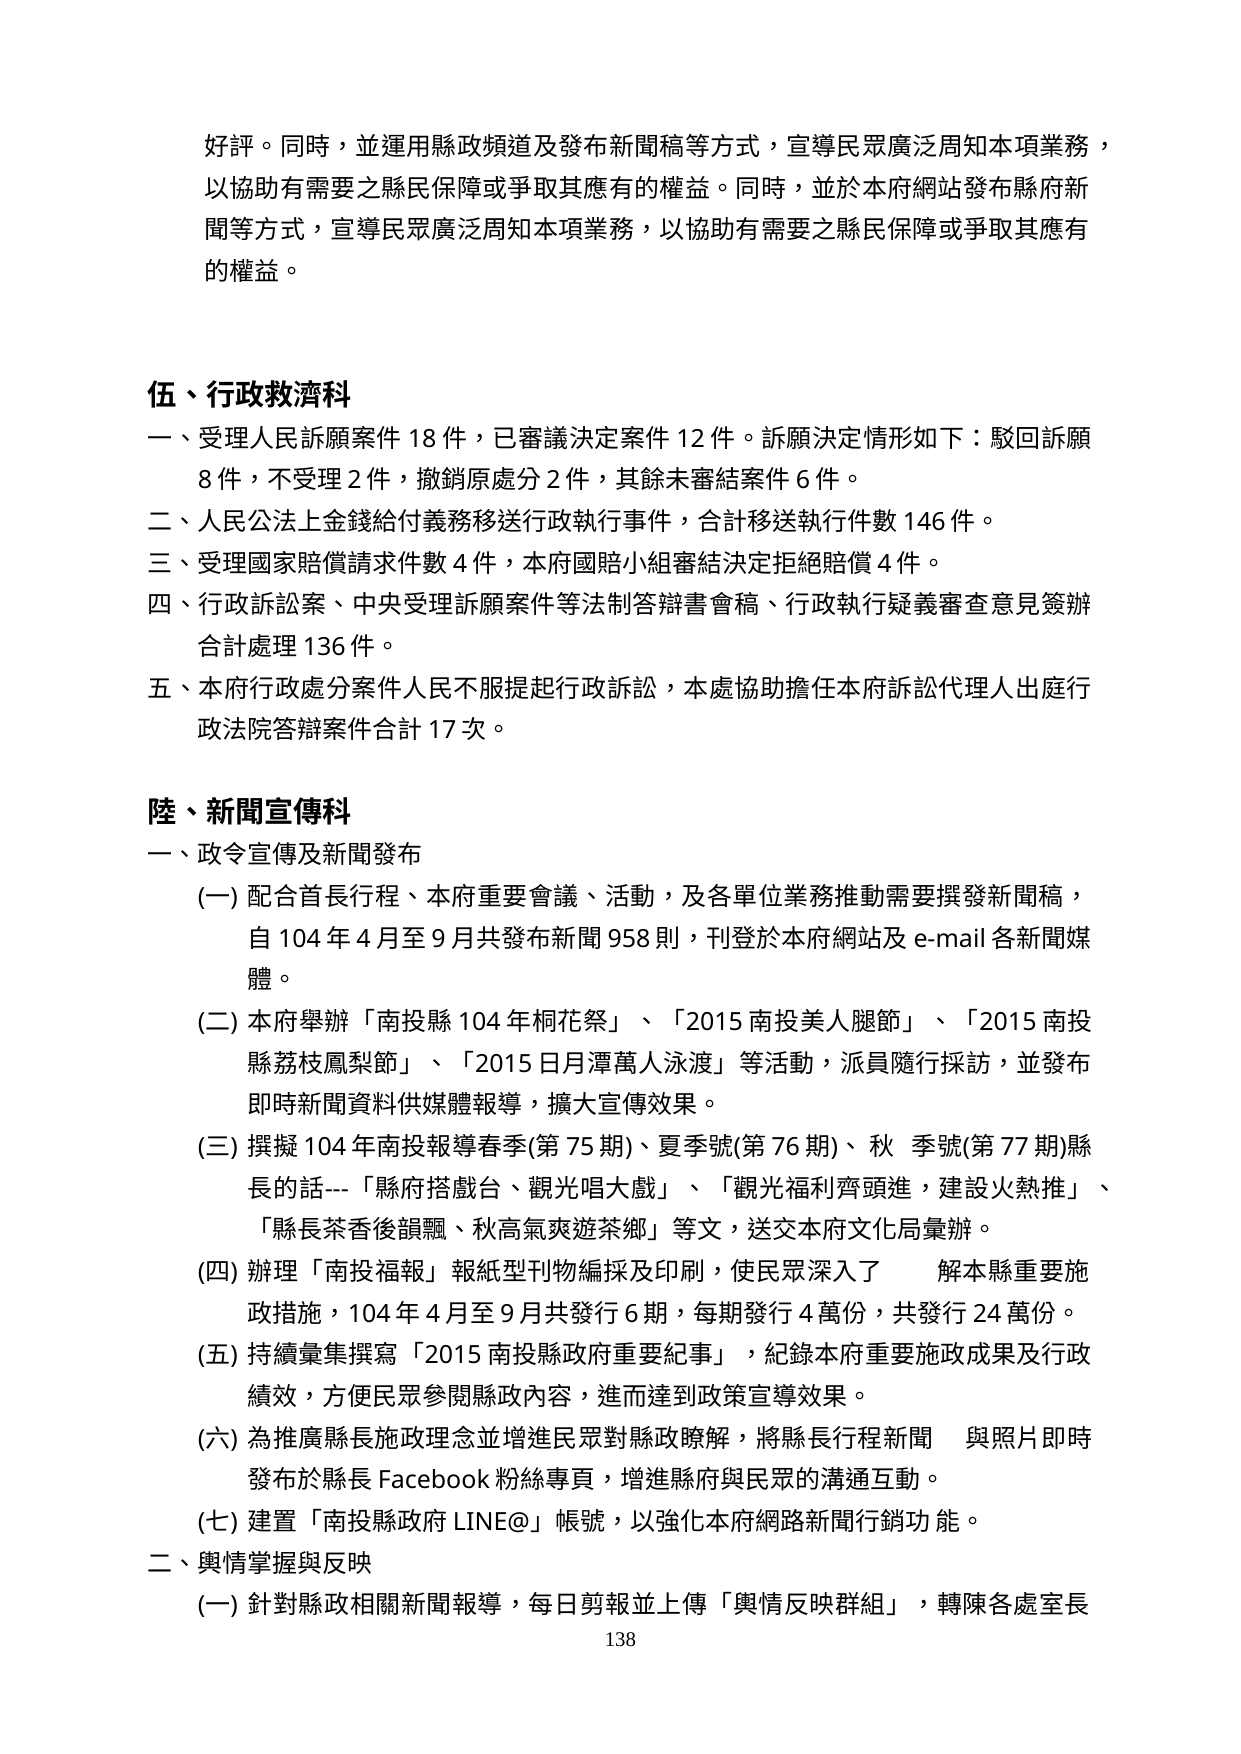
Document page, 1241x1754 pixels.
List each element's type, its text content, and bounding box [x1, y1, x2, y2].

text 陸、新聞宣傳科 [148, 789, 1092, 831]
text 一、受理人民訴願案件18件，已審議決定案件12件。訴願決定情形如下：駁回訴願8件，不受理2件，撤銷原處分2件，其餘未審結案件6件。 [148, 414, 1092, 497]
text 三、受理國家賠償請求件數4件，本府國賠小組審結決定拒絕賠償4件。 [148, 539, 1092, 581]
text 二、人民公法上金錢給付義務移送行政執行事件，合計移送執行件數146件。 [148, 497, 1092, 539]
list 為推廣縣長施政理念並增進民眾對縣政瞭解，將縣長行程新聞 與照片即時發布於縣長Facebook粉絲專頁，增進縣府與民眾的溝通互動。 [198, 1414, 1092, 1497]
text 五、本府行政處分案件人民不服提起行政訴訟，本處協助擔任本府訴訟代理人出庭行政法院答辯案件合計17次。 [148, 664, 1092, 747]
list 本府舉辦「南投縣104年桐花祭」、「2015南投美人腿節」、「2015南投縣荔枝鳳梨節」、「2015日月潭萬人泳渡」等活動，派員隨行採訪，並發布即時新聞資料供媒體報導，擴大宣傳效果。 [198, 997, 1092, 1122]
text 二、輿情掌握與反映 [148, 1539, 1092, 1581]
text 自民國104年4月至104年9月止計辦理43場次，受理民、刑事及其他法律案件諮詢申請案共253件，均由本府敦聘之義務顧問律師當場詳盡答覆，頗獲民眾好評。同時，並運用縣政頻道及發布新聞稿等方式，宣導民眾廣泛周知本項業務，以協助有需要之縣民保障或爭取其應有的權益。同時，並於本府網站發布縣府新聞等方式，宣導民眾廣泛周知本項業務，以協助有需要之縣民保障或爭取其應有的權益。 [204, 122, 1092, 289]
text 四、行政訴訟案、中央受理訴願案件等法制答辯書會稿、行政執行疑義審查意見簽辦合計處理136件。 [148, 581, 1092, 664]
list 針對縣政相關新聞報導，每日剪報並上傳「輿情反映群組」，轉陳各處室長 [198, 1581, 1092, 1622]
text 伍、行政救濟科 [148, 372, 1092, 414]
list 建置「南投縣政府LINE@」帳號，以強化本府網路新聞行銷功 能。 [198, 1497, 1092, 1539]
list 配合首長行程、本府重要會議、活動，及各單位業務推動需要撰發新聞稿，自104年4月至9月共發布新聞958則，刊登於本府網站及e-mail各新聞媒體。 [198, 872, 1092, 997]
text 一、政令宣傳及新聞發布 [148, 831, 1092, 872]
list 持續彙集撰寫「2015南投縣政府重要紀事」，紀錄本府重要施政成果及行政績效，方便民眾參閱縣政內容，進而達到政策宣導效果。 [198, 1331, 1092, 1414]
list 辦理「南投福報」報紙型刊物編採及印刷，使民眾深入了 解本縣重要施政措施，104年4月至9月共發行6期，每期發行4萬份，共發行24萬份。 [198, 1247, 1092, 1331]
list 撰擬104年南投報導春季(第75期)、夏季號(第76期)、 秋 季號(第77期)縣長的話---「縣府搭戲台、觀光唱大戲」、「觀光福利齊頭進，建設火熱推」、「縣長茶香後韻飄、秋高氣爽遊茶鄉」等文，送交本府文化局彙辦。 [198, 1122, 1092, 1247]
